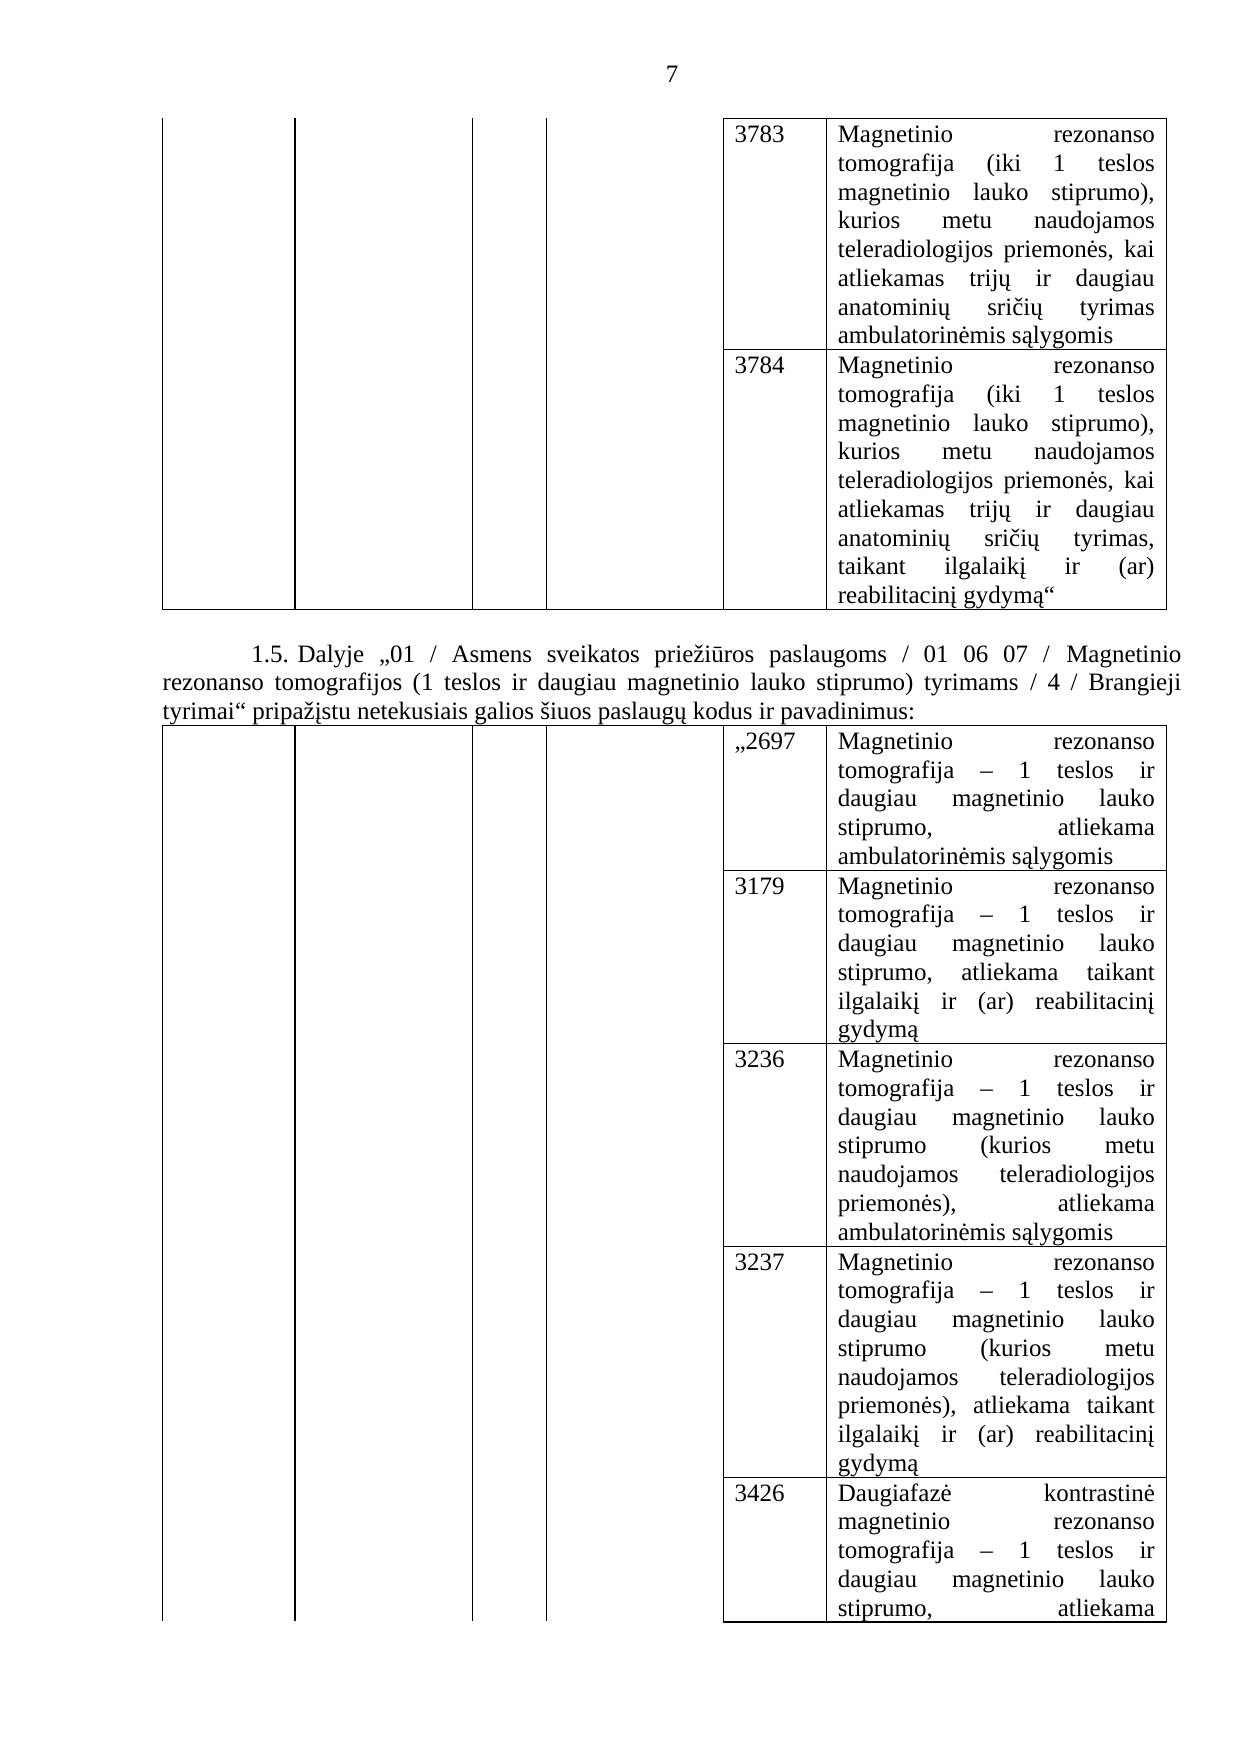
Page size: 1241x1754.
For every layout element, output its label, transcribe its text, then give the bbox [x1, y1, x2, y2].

table_cell [473, 1477, 546, 1621]
table_header [473, 726, 546, 1246]
table_cell [547, 1246, 723, 1477]
table_cell [547, 1477, 723, 1621]
table_cell [163, 1246, 294, 1477]
table_cell [163, 349, 294, 609]
table_cell [296, 1477, 472, 1621]
table_header „2697 [724, 726, 826, 870]
table_cell 3237 [724, 1247, 826, 1477]
table_cell 3179 [724, 871, 826, 1043]
table_cell Daugiafazė kontrastinė magnetinio rezonanso tomografija – 1 teslos ir daugiau magnetinio lauko stiprumo, atliekama [827, 1478, 1166, 1621]
text 1.5. Dalyje „01 / Asmens sveikatos priežiūros paslaugoms / 01 06 07 / Magnetinio rezonanso tomografijos (1 teslos ir daugiau magnetinio lauko stiprumo) tyrimams / 4 / Brangieji tyrimai“ pripažįstu netekusiais galios šiuos paslaugų kodus ir pavadinimus: [162, 639, 1181, 725]
table_cell [163, 118, 294, 349]
table_cell Magnetinio rezonanso tomografija (iki 1 teslos magnetinio lauko stiprumo), kurios metu naudojamos teleradiologijos priemonės, kai atliekamas trijų ir daugiau anatominių sričių tyrimas, taikant ilgalaikį ir (ar) reabilitacinį gydymą“ [827, 350, 1166, 609]
table_cell [547, 118, 723, 349]
table_cell [473, 349, 546, 609]
table_cell Magnetinio rezonanso tomografija – 1 teslos ir daugiau magnetinio lauko stiprumo (kurios metu naudojamos teleradiologijos priemonės), atliekama taikant ilgalaikį ir (ar) reabilitacinį gydymą [827, 1247, 1166, 1477]
table_cell [296, 1246, 472, 1477]
table_cell 3783 [724, 119, 826, 349]
table_cell Magnetinio rezonanso tomografija (iki 1 teslos magnetinio lauko stiprumo), kurios metu naudojamos teleradiologijos priemonės, kai atliekamas trijų ir daugiau anatominių sričių tyrimas ambulatorinėmis sąlygomis [827, 119, 1166, 349]
table_cell 3784 [724, 350, 826, 609]
table_header Magnetinio rezonanso tomografija – 1 teslos ir daugiau magnetinio lauko stiprumo, atliekama ambulatorinėmis sąlygomis [827, 726, 1166, 870]
table_cell [296, 349, 472, 609]
table_header [296, 726, 472, 1246]
table_cell [296, 118, 472, 349]
table_cell [547, 349, 723, 609]
table_cell Magnetinio rezonanso tomografija – 1 teslos ir daugiau magnetinio lauko stiprumo (kurios metu naudojamos teleradiologijos priemonės), atliekama ambulatorinėmis sąlygomis [827, 1044, 1166, 1246]
table_cell [473, 1246, 546, 1477]
table_cell Magnetinio rezonanso tomografija – 1 teslos ir daugiau magnetinio lauko stiprumo, atliekama taikant ilgalaikį ir (ar) reabilitacinį gydymą [827, 871, 1166, 1043]
table_cell 3236 [724, 1044, 826, 1246]
table_header [163, 726, 294, 1246]
table_header [547, 726, 723, 1246]
table_cell [163, 1477, 294, 1621]
table_cell 3426 [724, 1478, 826, 1621]
table_cell [473, 118, 546, 349]
